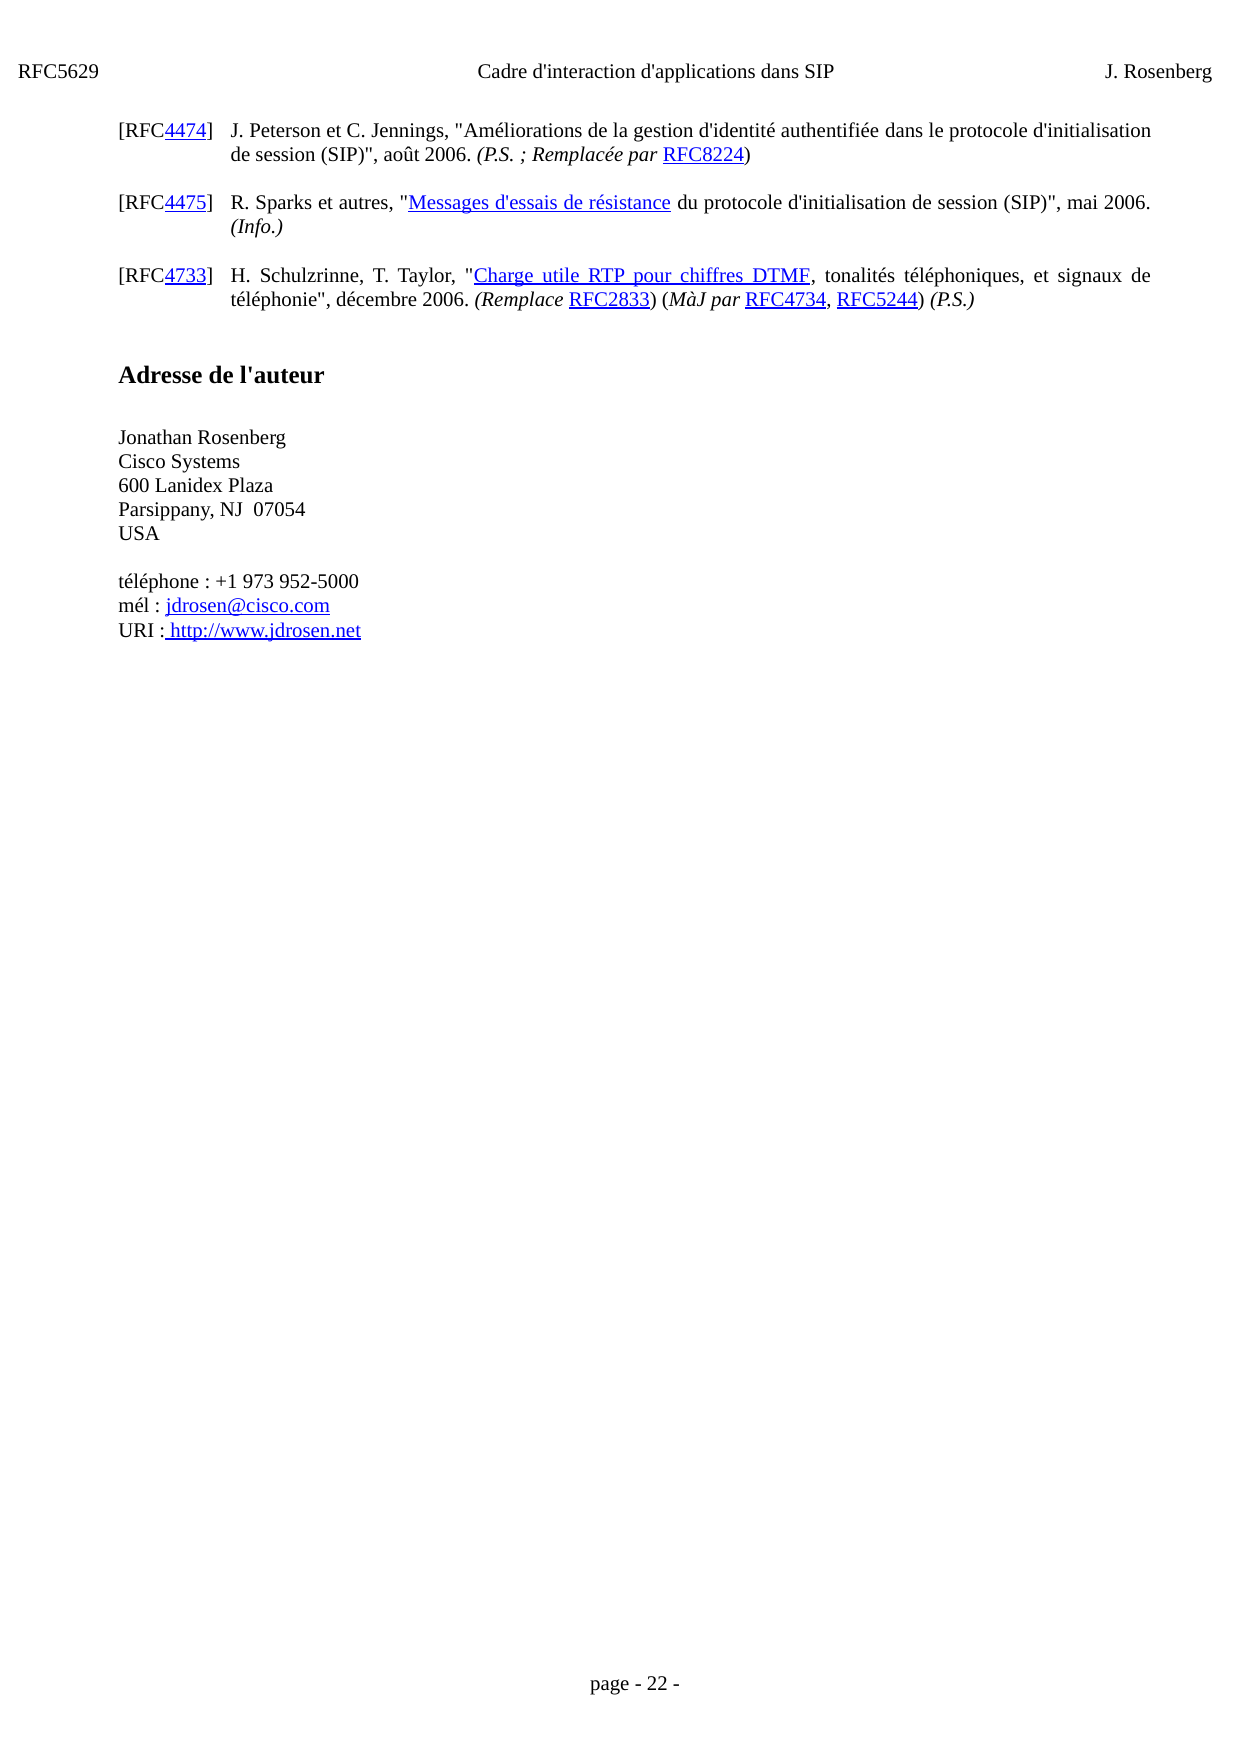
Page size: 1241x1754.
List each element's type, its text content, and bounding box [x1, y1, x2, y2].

text téléphone : +1 973 952-5000 [118, 569, 1152, 593]
text Parsippany, NJ 07054 [118, 497, 1152, 521]
text USA [118, 521, 1152, 545]
text [RFC4475] R. Sparks et autres, "Messages d'essais de résistance du protocole d'initialisation de session (SIP)", mai 2006. (Info.) [118, 190, 1152, 238]
text [RFC4733] H. Schulzrinne, T. Taylor, "Charge utile RTP pour chiffres DTMF, tonalités téléphoniques, et signaux de téléphonie", décembre 2006. (Remplace RFC2833) (MàJ par RFC4734, RFC5244) (P.S.) [118, 262, 1152, 311]
text URI : http://www.jdrosen.net [118, 617, 1152, 642]
text 600 Lanidex Plaza [118, 473, 1152, 497]
text Cisco Systems [118, 449, 1152, 473]
subtitle Adresse de l'auteur [118, 360, 1152, 388]
text [RFC4474] J. Peterson et C. Jennings, "Améliorations de la gestion d'identité authentifiée dans le protocole d'initialisation de session (SIP)", août 2006. (P.S. ; Remplacée par RFC8224) [118, 118, 1152, 166]
text mél : jdrosen@cisco.com [118, 593, 1152, 617]
text Jonathan Rosenberg [118, 425, 1152, 449]
